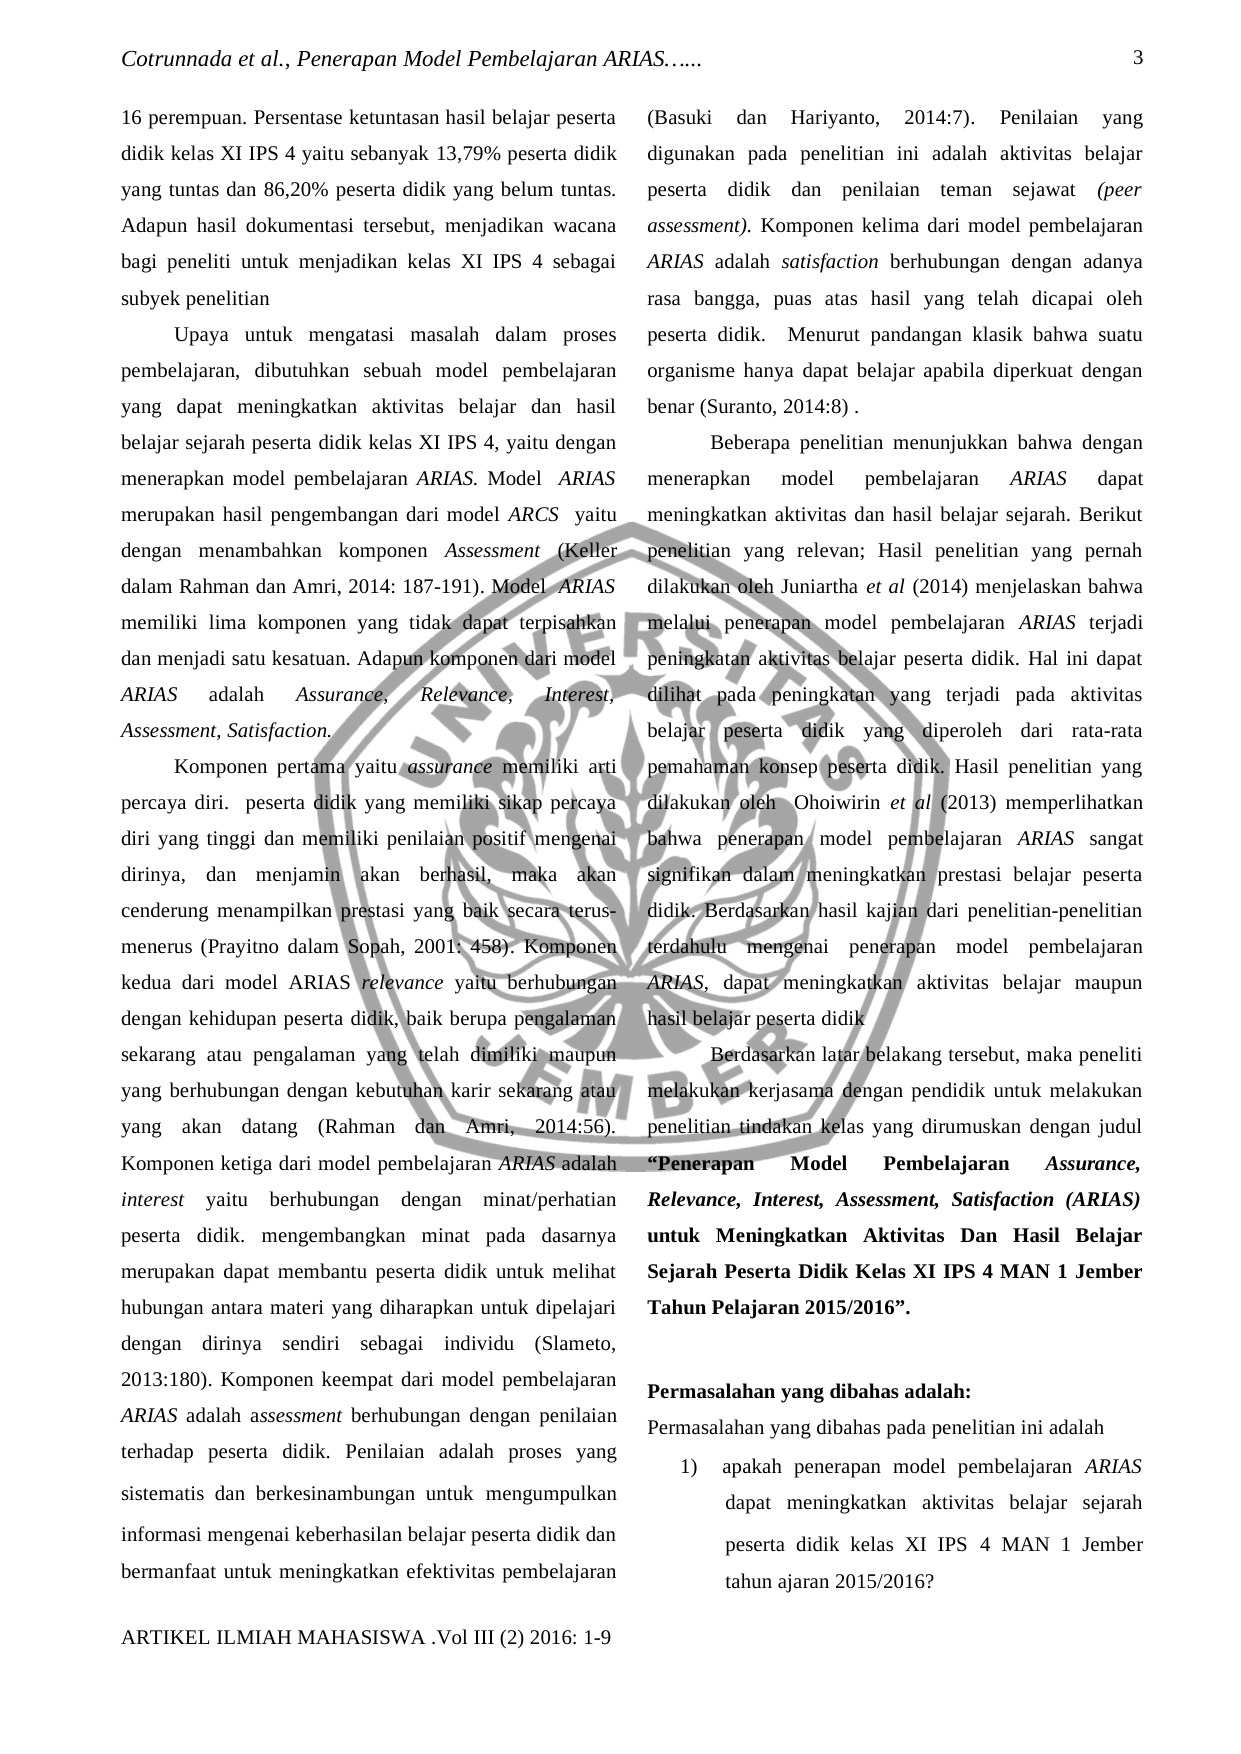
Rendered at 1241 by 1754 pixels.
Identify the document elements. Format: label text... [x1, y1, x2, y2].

list apakah penerapan model pembelajaran ARIAS dapat meningkatkan aktivitas belajar sejarah peserta didik kelas XI IPS 4 MAN 1 Jember tahun ajaran 2015/2016? [680, 1454, 1143, 1593]
picture [241, 447, 1023, 1247]
text Komponen pertama yaitu assurance memiliki arti percaya diri. peserta didik yang memiliki sikap percaya diri yang tinggi dan memiliki penilaian positif mengenai dirinya, dan menjamin akan berhasil, maka akan cenderung menampilkan prestasi yang baik secara terus-menerus (Prayitno dalam Sopah, 2001: 458). Komponen kedua dari model ARIAS relevance yaitu berhubungan dengan kehidupan peserta didik, baik berupa pengalaman sekarang atau pengalaman yang telah dimiliki maupun yang berhubungan dengan kebutuhan karir sekarang atau yang akan datang (Rahman dan Amri, 2014:56). Komponen ketiga dari model pembelajaran ARIAS adalah interest yaitu berhubungan dengan minat/perhatian peserta didik. mengembangkan minat pada dasarnya merupakan dapat membantu peserta didik untuk melihat hubungan antara materi yang diharapkan untuk dipelajari dengan dirinya sendiri sebagai individu (Slameto, 2013:180). Komponen keempat dari model pembelajaran ARIAS adalah assessment berhubungan dengan penilaian terhadap peserta didik. Penilaian adalah proses yang sistematis dan berkesinambungan untuk mengumpulkan informasi mengenai keberhasilan belajar peserta didik dan bermanfaat untuk meningkatkan efektivitas pembelajaran [121, 754, 617, 1583]
text Berdasarkan latar belakang tersebut, maka peneliti melakukan kerjasama dengan pendidik untuk melakukan penelitian tindakan kelas yang dirumuskan dengan judul “Penerapan Model Pembelajaran Assurance, Relevance, Interest, Assessment, Satisfaction (ARIAS) untuk Meningkatkan Aktivitas Dan Hasil Belajar Sejarah Peserta Didik Kelas XI IPS 4 MAN 1 Jember Tahun Pelajaran 2015/2016”. [647, 1042, 1143, 1318]
text 16 perempuan. Persentase ketuntasan hasil belajar peserta didik kelas XI IPS 4 yaitu sebanyak 13,79% peserta didik yang tuntas dan 86,20% peserta didik yang belum tuntas. Adapun hasil dokumentasi tersebut, menjadikan wacana bagi peneliti untuk menjadikan kelas XI IPS 4 sebagai subyek penelitian [121, 105, 617, 309]
text Permasalahan yang dibahas adalah: [647, 1379, 1143, 1403]
text (Basuki dan Hariyanto, 2014:7). Penilaian yang digunakan pada penelitian ini adalah aktivitas belajar peserta didik dan penilaian teman sejawat (peer assessment). Komponen kelima dari model pembelajaran ARIAS adalah satisfaction berhubungan dengan adanya rasa bangga, puas atas hasil yang telah dicapai oleh peserta didik. Menurut pandangan klasik bahwa suatu organisme hanya dapat belajar apabila diperkuat dengan benar (Suranto, 2014:8) . [647, 105, 1143, 417]
text Permasalahan yang dibahas pada penelitian ini adalah [647, 1415, 1143, 1439]
text Beberapa penelitian menunjukkan bahwa dengan menerapkan model pembelajaran ARIAS dapat meningkatkan aktivitas dan hasil belajar sejarah. Berikut penelitian yang relevan; Hasil penelitian yang pernah dilakukan oleh Juniartha et al (2014) menjelaskan bahwa melalui penerapan model pembelajaran ARIAS terjadi peningkatan aktivitas belajar peserta didik. Hal ini dapat dilihat pada peningkatan yang terjadi pada aktivitas belajar peserta didik yang diperoleh dari rata-rata pemahaman konsep peserta didik. Hasil penelitian yang dilakukan oleh Ohoiwirin et al (2013) memperlihatkan bahwa penerapan model pembelajaran ARIAS sangat signifikan dalam meningkatkan prestasi belajar peserta didik. Berdasarkan hasil kajian dari penelitian-penelitian terdahulu mengenai penerapan model pembelajaran ARIAS, dapat meningkatkan aktivitas belajar maupun hasil belajar peserta didik [647, 429, 1143, 1030]
text Upaya untuk mengatasi masalah dalam proses pembelajaran, dibutuhkan sebuah model pembelajaran yang dapat meningkatkan aktivitas belajar dan hasil belajar sejarah peserta didik kelas XI IPS 4, yaitu dengan menerapkan model pembelajaran ARIAS. Model ARIAS merupakan hasil pengembangan dari model ARCS yaitu dengan menambahkan komponen Assessment (Keller dalam Rahman dan Amri, 2014: 187-191). Model ARIAS memiliki lima komponen yang tidak dapat terpisahkan dan menjadi satu kesatuan. Adapun komponen dari model ARIAS adalah Assurance, Relevance, Interest, Assessment, Satisfaction. [121, 321, 617, 742]
